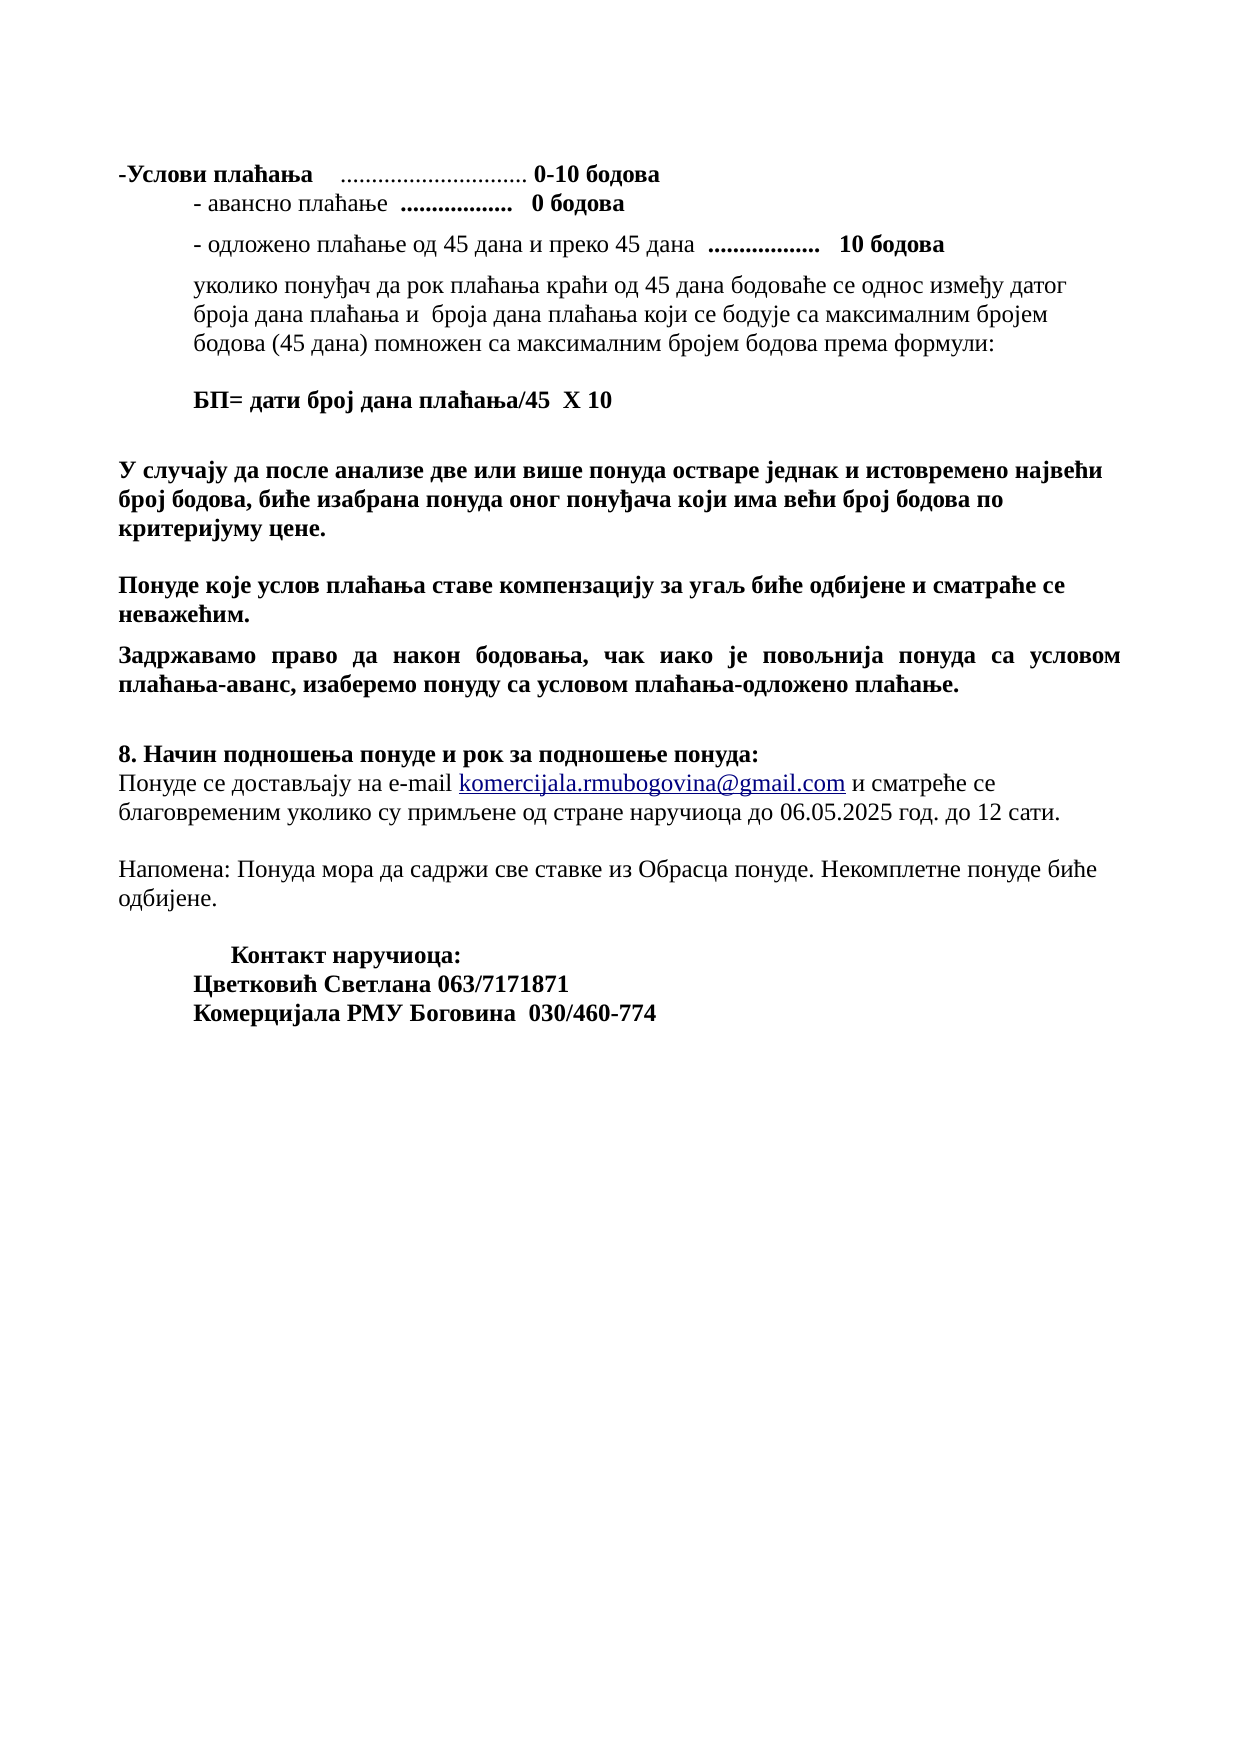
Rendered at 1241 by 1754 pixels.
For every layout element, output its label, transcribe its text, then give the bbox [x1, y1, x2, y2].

text Понуде се достављају на e-mail komercijala.rmubogovina@gmail.com и сматреће се благовременим уколико су примљене од стране наручиоца до 06.05.2025 год. до 12 сати. [118, 768, 1122, 826]
text -Услови плаћања .............................. 0-10 бодова [118, 159, 1122, 188]
text БП= дати број дана плаћања/45 X 10 [193, 386, 1122, 414]
list Контакт наручиоца: [193, 941, 1122, 969]
text Понуде које услов плаћања ставе компензацију за угаљ биће одбијене и сматраће се неважећим. [118, 571, 1122, 628]
text - одложено плаћање од 45 дана и преко 45 дана .................. 10 бодова [193, 229, 1122, 258]
text уколико понуђач да рок плаћања краћи од 45 дана бодоваће се однос између датог броја дана плаћања и броја дана плаћања који се бодује са максималним бројем бодова (45 дана) помножен са максималним бројем бодова према формули: [193, 271, 1122, 357]
text Напомена: Понуда мора да садржи све ставке из Обрасца понуде. Некомплетне понуде биће одбијене. [118, 854, 1122, 912]
text У случају да после анализе две или више понуда остваре једнак и истовремено највећи број бодова, биће изабрана понуда оног понуђача који има већи број бодова по критеријуму цене. [118, 456, 1122, 542]
text Цветковић Светлана 063/7171871 [193, 969, 1122, 998]
text 8. Начин подношења понуде и рок за подношење понуда: [118, 739, 1122, 768]
text Комерцијала РМУ Боговина 030/460-774 [193, 998, 1122, 1027]
text Задржавамо право да након бодовања, чак иако је повољнија понуда са условом плаћања-аванс, изаберемо понуду са условом плаћања-одложено плаћање. [118, 641, 1122, 698]
text - авансно плаћање .................. 0 бодова [193, 188, 1122, 217]
